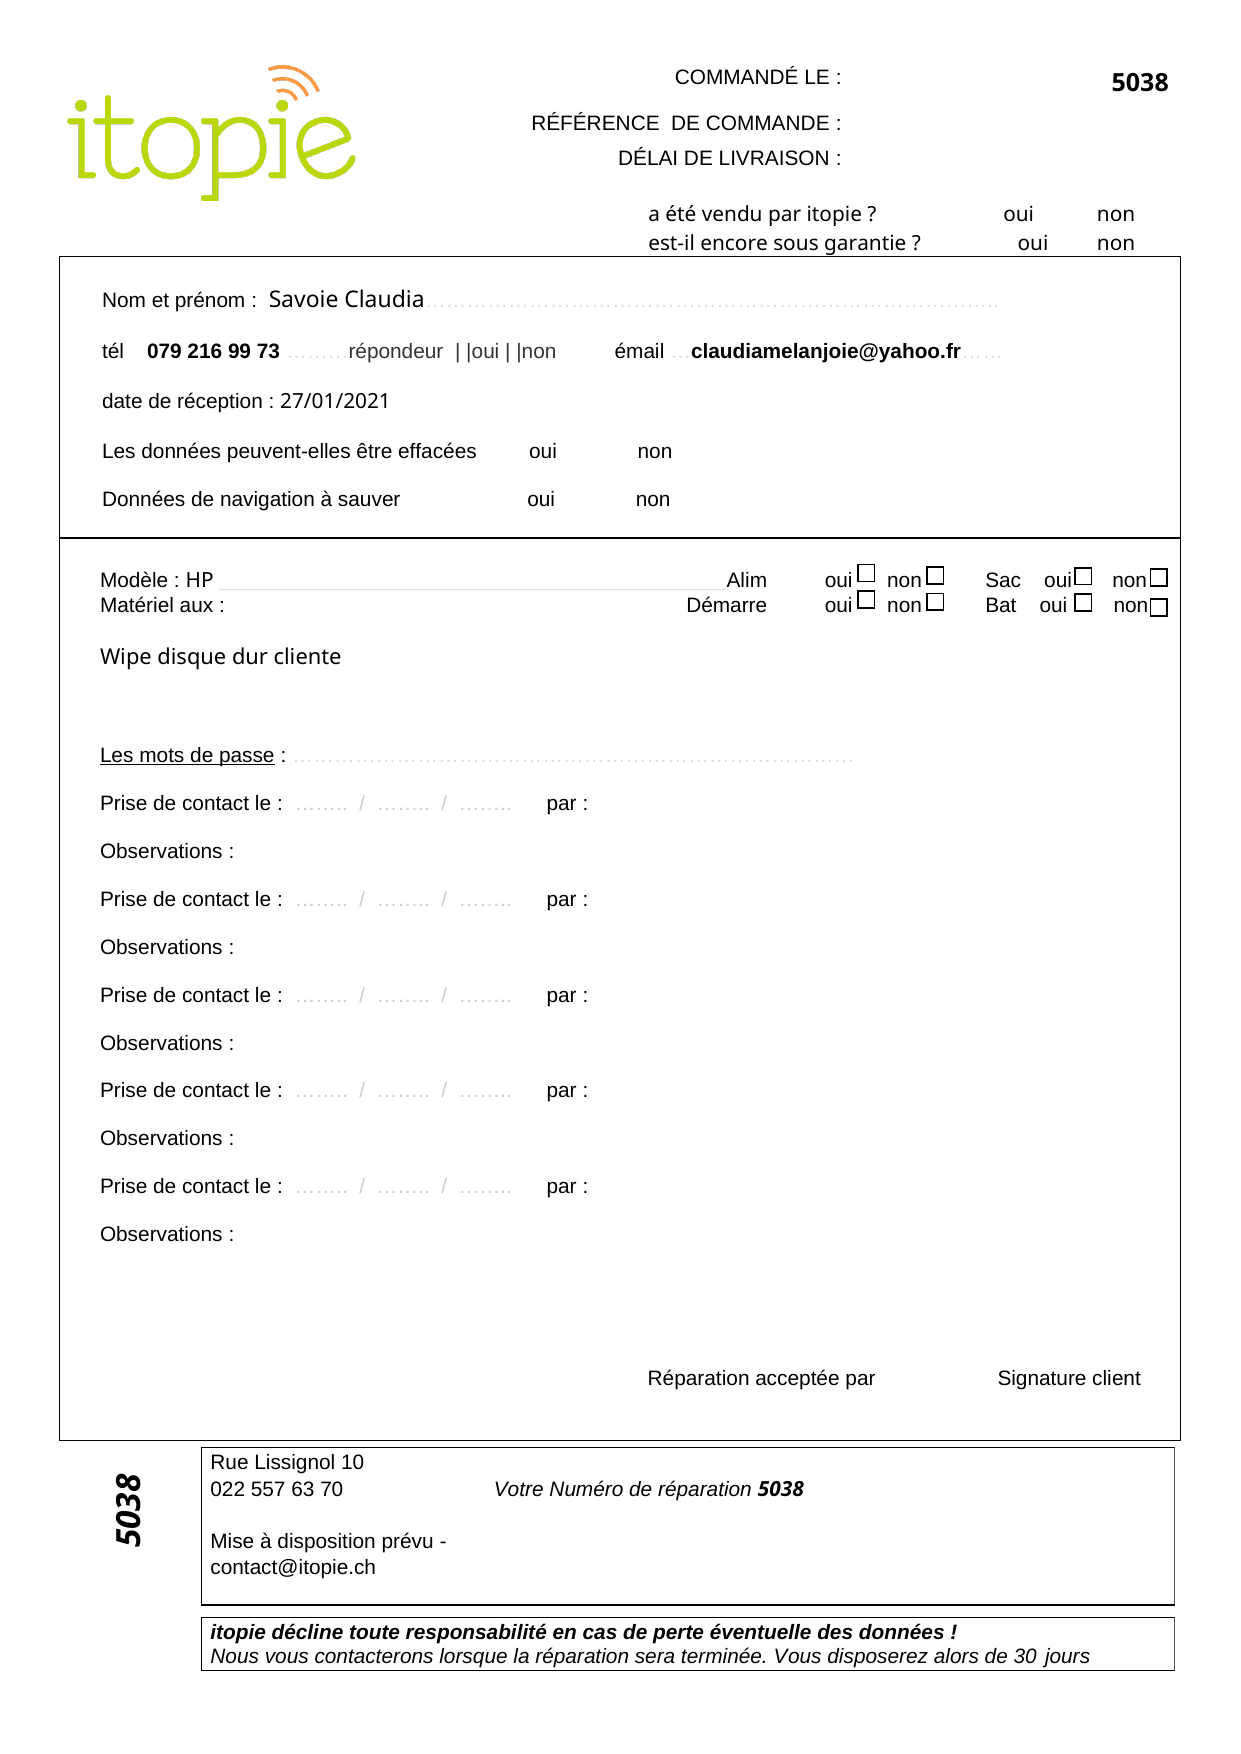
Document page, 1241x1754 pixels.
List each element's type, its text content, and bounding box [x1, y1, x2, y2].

table_cell [847, 105, 1180, 140]
text a été vendu par itopie ? oui non [59, 199, 1181, 228]
text Observations : [60, 1123, 1180, 1150]
table_cell RÉFÉRENCE DE COMMANDE : [490, 105, 847, 140]
text Modèle : HP Alim oui non Sac oui non [879, 562, 925, 590]
table_cell DÉLAI DE LIVRAISON : [490, 140, 847, 175]
text Wipe disque dur cliente [60, 638, 1180, 671]
text Données de navigation à sauver oui non [60, 484, 1180, 511]
text Prise de contact le : …….. / …….. / …….. par : [60, 788, 1180, 815]
text Observations : [60, 931, 1180, 958]
table_header COMMANDÉ LE : [490, 59, 847, 104]
text Les mots de passe : ……………………………………………………………………… [60, 740, 1180, 767]
text Modèle : HP Alim oui non Sac oui non [60, 562, 856, 590]
text Observations : [60, 836, 1180, 863]
table_header 5038 [59, 1441, 195, 1677]
text Les données peuvent-elles être effacées oui non [60, 436, 1180, 463]
text Observations : [60, 1219, 1180, 1246]
text Modèle : HP Alim oui non Sac oui non [948, 562, 1180, 590]
text Prise de contact le : …….. / …….. / …….. par : [60, 979, 1180, 1006]
text tél 079 216 99 73 ………répondeur | |oui | |non émail …claudiamelanjoie@yahoo.fr…… [60, 335, 1180, 362]
table_cell itopie décline toute responsabilité en cas de perte éventuelle des données ! Nous vous contacterons lorsque la réparation sera terminée. Vous disposerez alors de 30 jours [195, 1611, 1180, 1677]
text date de réception : 27/01/2021 [60, 383, 1180, 415]
text Matériel aux : Démarre oui non Bat oui non [60, 590, 1180, 617]
table_cell [847, 140, 1180, 175]
text Prise de contact le : …….. / …….. / …….. par : [60, 1171, 1180, 1198]
text Prise de contact le : …….. / …….. / …….. par : [60, 883, 1180, 911]
text Réparation acceptée par Signature client [60, 1363, 1180, 1390]
text Prise de contact le : …….. / …….. / …….. par : [60, 1075, 1180, 1102]
table_header Rue Lissignol 10 022 557 63 70 Votre Numéro de réparation 5038 Mise à disposition prévu - contact@itopie.ch [195, 1441, 1180, 1611]
text Nom et prénom : Savoie Claudia……………………………………………………………………….. [60, 280, 1180, 314]
picture [67, 65, 356, 201]
text Observations : [60, 1027, 1180, 1054]
table_header 5038 [847, 59, 1180, 104]
text est-il encore sous garantie ? oui non [59, 228, 1181, 256]
